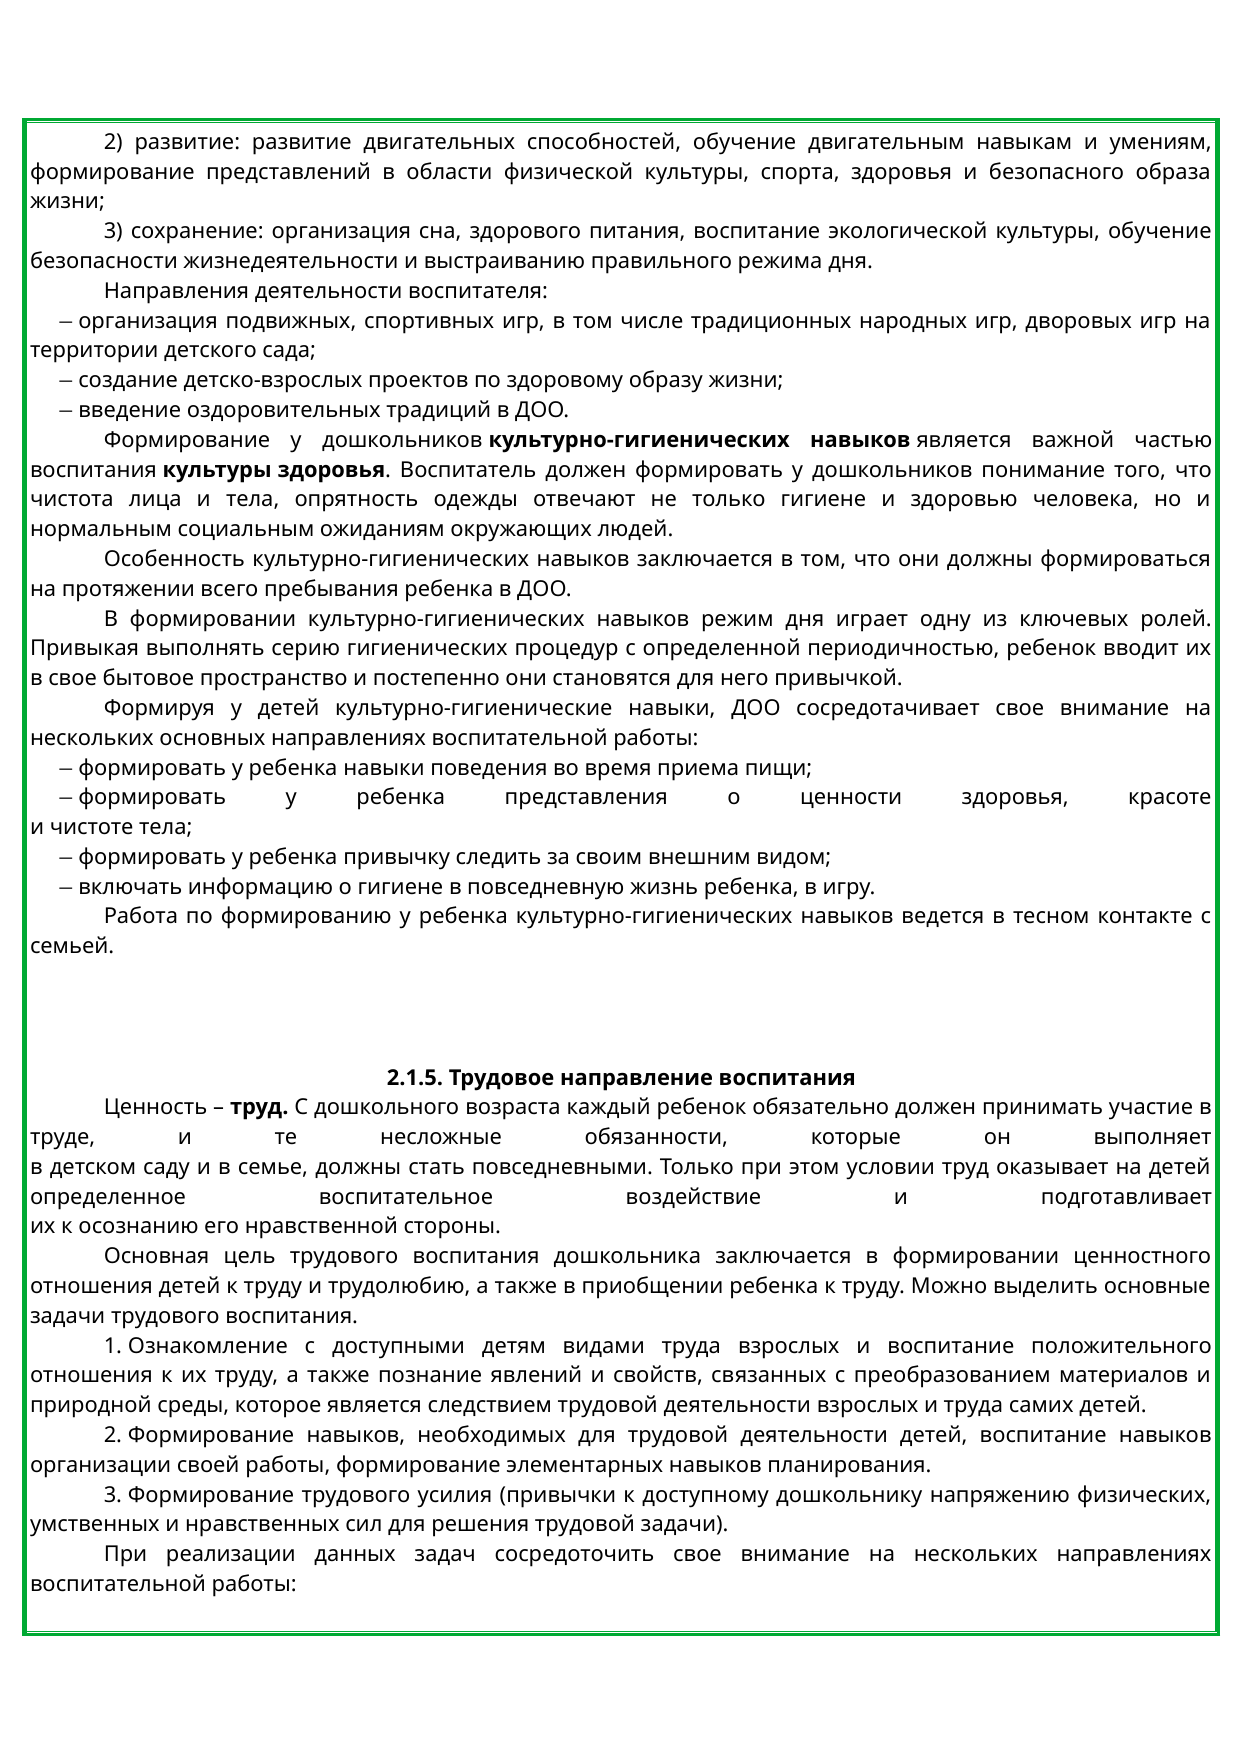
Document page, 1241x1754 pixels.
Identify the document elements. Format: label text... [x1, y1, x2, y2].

text 3. Формирование трудового усилия (привычки к доступному дошкольнику напряжению физических, умственных и нравственных сил для решения трудовой задачи). [30, 1479, 1212, 1538]
text Ценность – труд. С дошкольного возраста каждый ребенок обязательно должен принимать участие в труде, и те несложные обязанности, которые он выполняет в детском саду и в семье, должны стать повседневными. Только при этом условии труд оказывает на детей определенное воспитательное воздействие и подготавливает их к осознанию его нравственной стороны. [30, 1091, 1212, 1240]
text – формировать у ребенка привычку следить за своим внешним видом; [30, 841, 1212, 871]
text Направления деятельности воспитателя: [30, 275, 1212, 305]
text 2.1.5. Трудовое направление воспитания [30, 1048, 1212, 1091]
text – включать информацию о гигиене в повседневную жизнь ребенка, в игру. [30, 871, 1212, 901]
text Основная цель трудового воспитания дошкольника заключается в формировании ценностного отношения детей к труду и трудолюбию, а также в приобщении ребенка к труду. Можно выделить основные задачи трудового воспитания. [30, 1240, 1212, 1330]
text Формирование у дошкольников культурно-гигиенических навыков является важной частью воспитания культуры здоровья. Воспитатель должен формировать у дошкольников понимание того, что чистота лица и тела, опрятность одежды отвечают не только гигиене и здоровью человека, но и нормальным социальным ожиданиям окружающих людей. [30, 424, 1212, 543]
text Работа по формированию у ребенка культурно-гигиенических навыков ведется в тесном контакте с семьей. [30, 901, 1212, 960]
text 1. Ознакомление с доступными детям видами труда взрослых и воспитание положительного отношения к их труду, а также познание явлений и свойств, связанных с преобразованием материалов и природной среды, которое является следствием трудовой деятельности взрослых и труда самих детей. [30, 1330, 1212, 1419]
text В формировании культурно-гигиенических навыков режим дня играет одну из ключевых ролей. Привыкая выполнять серию гигиенических процедур с определенной периодичностью, ребенок вводит их в свое бытовое пространство и постепенно они становятся для него привычкой. [30, 603, 1212, 692]
text – формировать у ребенка представления о ценности здоровья, красоте и чистоте тела; [30, 781, 1212, 841]
text 3) сохранение: организация сна, здорового питания, воспитание экологической культуры, обучение безопасности жизнедеятельности и выстраиванию правильного режима дня. [30, 215, 1212, 275]
text При реализации данных задач сосредоточить свое внимание на нескольких направлениях воспитательной работы: [30, 1538, 1212, 1598]
text – формировать у ребенка навыки поведения во время приема пищи; [30, 752, 1212, 781]
text 2. Формирование навыков, необходимых для трудовой деятельности детей, воспитание навыков организации своей работы, формирование элементарных навыков планирования. [30, 1419, 1212, 1479]
text 2) развитие: развитие двигательных способностей, обучение двигательным навыкам и умениям, формирование представлений в области физической культуры, спорта, здоровья и безопасного образа жизни; [30, 126, 1212, 215]
text – организация подвижных, спортивных игр, в том числе традиционных народных игр, дворовых игр на территории детского сада; [30, 305, 1212, 364]
text – введение оздоровительных традиций в ДОО. [30, 394, 1212, 424]
text Формируя у детей культурно-гигиенические навыки, ДОО сосредотачивает свое внимание на нескольких основных направлениях воспитательной работы: [30, 692, 1212, 752]
text – создание детско-взрослых проектов по здоровому образу жизни; [30, 364, 1212, 394]
text Особенность культурно-гигиенических навыков заключается в том, что они должны формироваться на протяжении всего пребывания ребенка в ДОО. [30, 543, 1212, 603]
